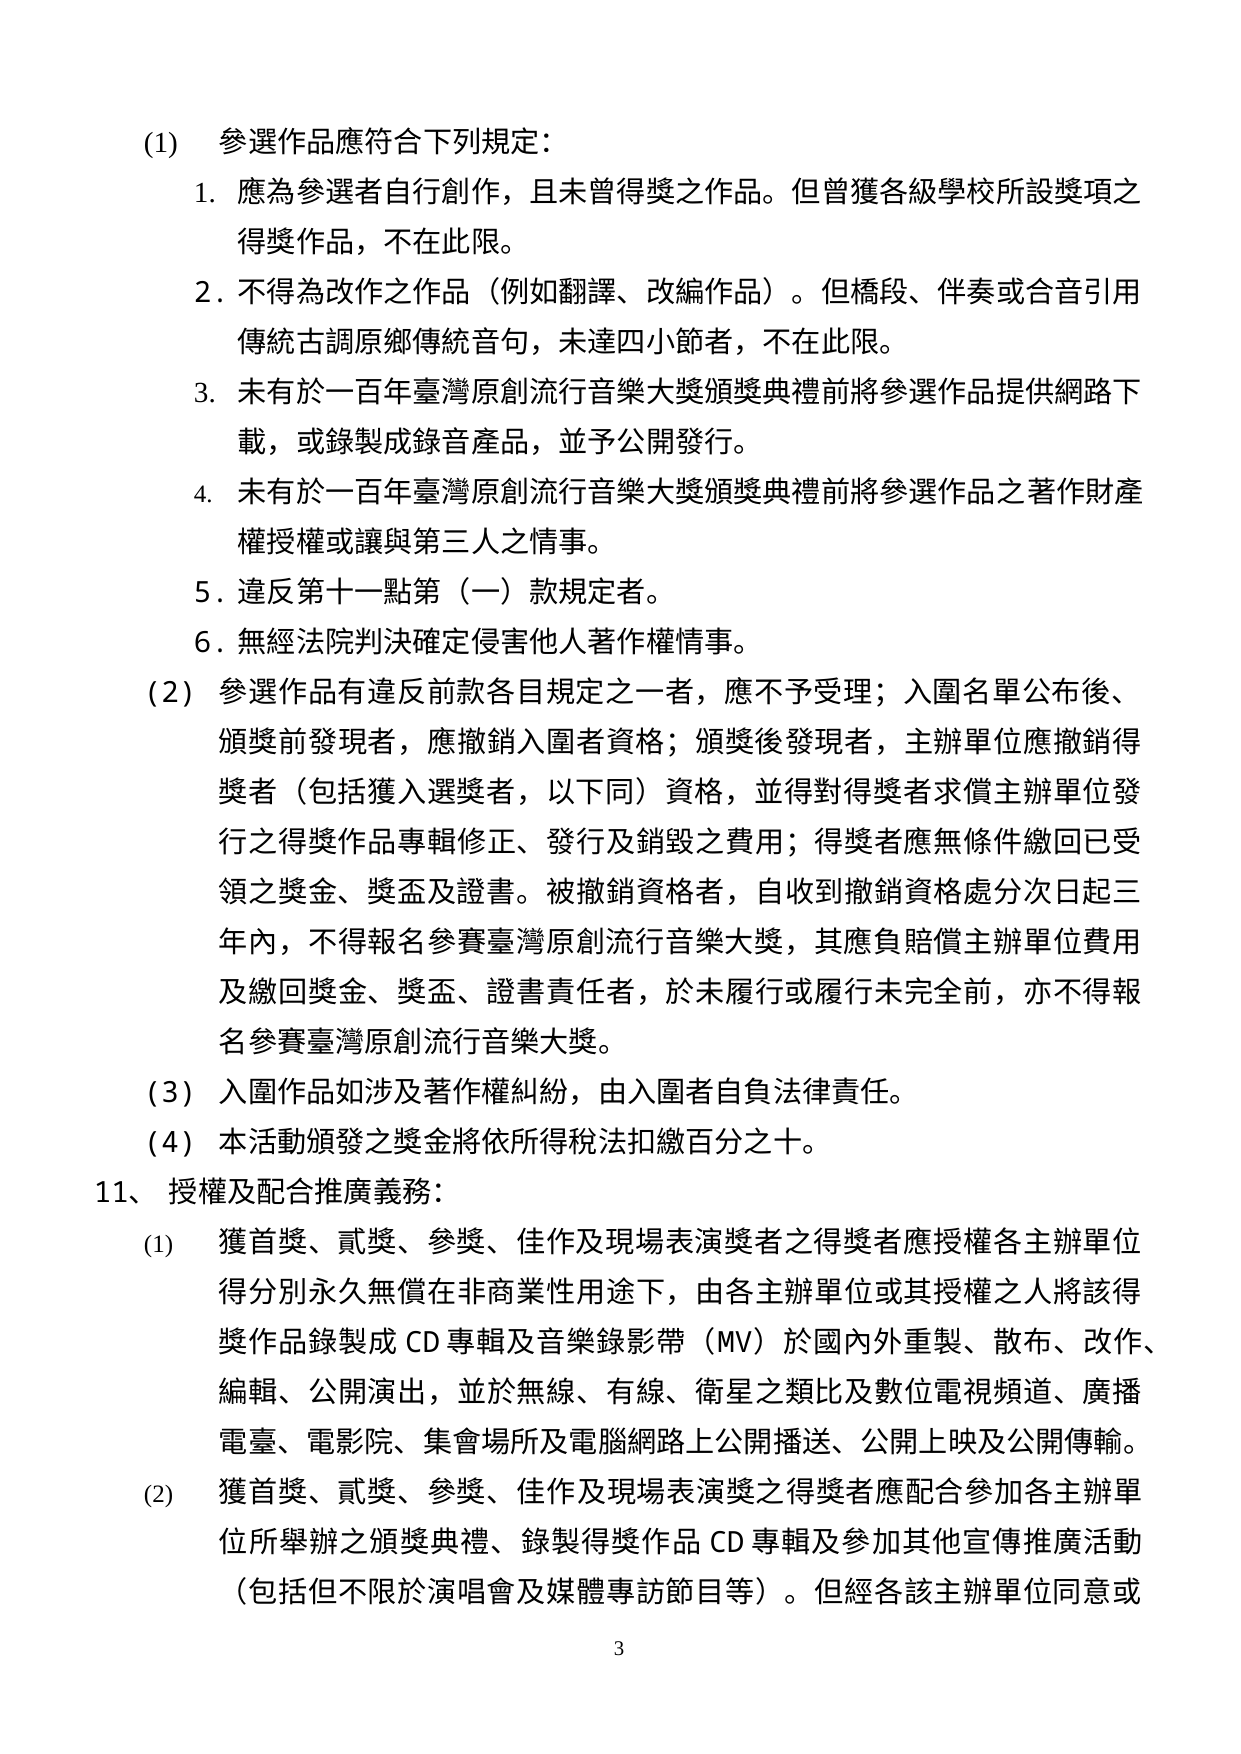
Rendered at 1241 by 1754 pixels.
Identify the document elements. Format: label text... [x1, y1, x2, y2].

list 不得為改作之作品（例如翻譯、改編作品）。但橋段、伴奏或合音引用傳統古調原鄉傳統音句，未達四小節者，不在此限。 [194, 262, 1144, 362]
list 獲首獎、貳獎、參獎、佳作及現場表演獎者之得獎者應授權各主辦單位得分別永久無償在非商業性用途下，由各主辦單位或其授權之人將該得獎作品錄製成CD專輯及音樂錄影帶（MV）於國內外重製、散布、改作、編輯、公開演出，並於無線、有線、衛星之類比及數位電視頻道、廣播電臺、電影院、集會場所及電腦網路上公開播送、公開上映及公開傳輸。 [144, 1212, 1144, 1462]
list 違反第十一點第（一）款規定者。 [194, 562, 1144, 612]
list 無經法院判決確定侵害他人著作權情事。 [194, 612, 1144, 662]
list 入圍作品如涉及著作權糾紛，由入圍者自負法律責任。 [144, 1062, 1144, 1112]
list 未有於一百年臺灣原創流行音樂大獎頒獎典禮前將參選作品提供網路下載，或錄製成錄音產品，並予公開發行。 [194, 362, 1144, 462]
list 應為參選者自行創作，且未曾得獎之作品。但曾獲各級學校所設獎項之得獎作品，不在此限。 [194, 162, 1144, 262]
list 參選作品有違反前款各目規定之一者，應不予受理；入圍名單公布後、頒獎前發現者，應撤銷入圍者資格；頒獎後發現者，主辦單位應撤銷得獎者（包括獲入選獎者，以下同）資格，並得對得獎者求償主辦單位發行之得獎作品專輯修正、發行及銷毀之費用；得獎者應無條件繳回已受領之獎金、獎盃及證書。被撤銷資格者，自收到撤銷資格處分次日起三年內，不得報名參賽臺灣原創流行音樂大獎，其應負賠償主辦單位費用及繳回獎金、獎盃、證書責任者，於未履行或履行未完全前，亦不得報名參賽臺灣原創流行音樂大獎。 [144, 662, 1144, 1062]
list 授權及配合推廣義務： [94, 1162, 1144, 1212]
list 獲首獎、貳獎、參獎、佳作及現場表演獎之得獎者應配合參加各主辦單位所舉辦之頒獎典禮、錄製得獎作品CD專輯及參加其他宣傳推廣活動（包括但不限於演唱會及媒體專訪節目等）。但經各該主辦單位同意或 [144, 1462, 1144, 1612]
list 未有於一百年臺灣原創流行音樂大獎頒獎典禮前將參選作品之著作財產權授權或讓與第三人之情事。 [194, 462, 1144, 562]
list 參選作品應符合下列規定： [144, 112, 1144, 162]
list 本活動頒發之獎金將依所得稅法扣繳百分之十。 [144, 1112, 1144, 1162]
